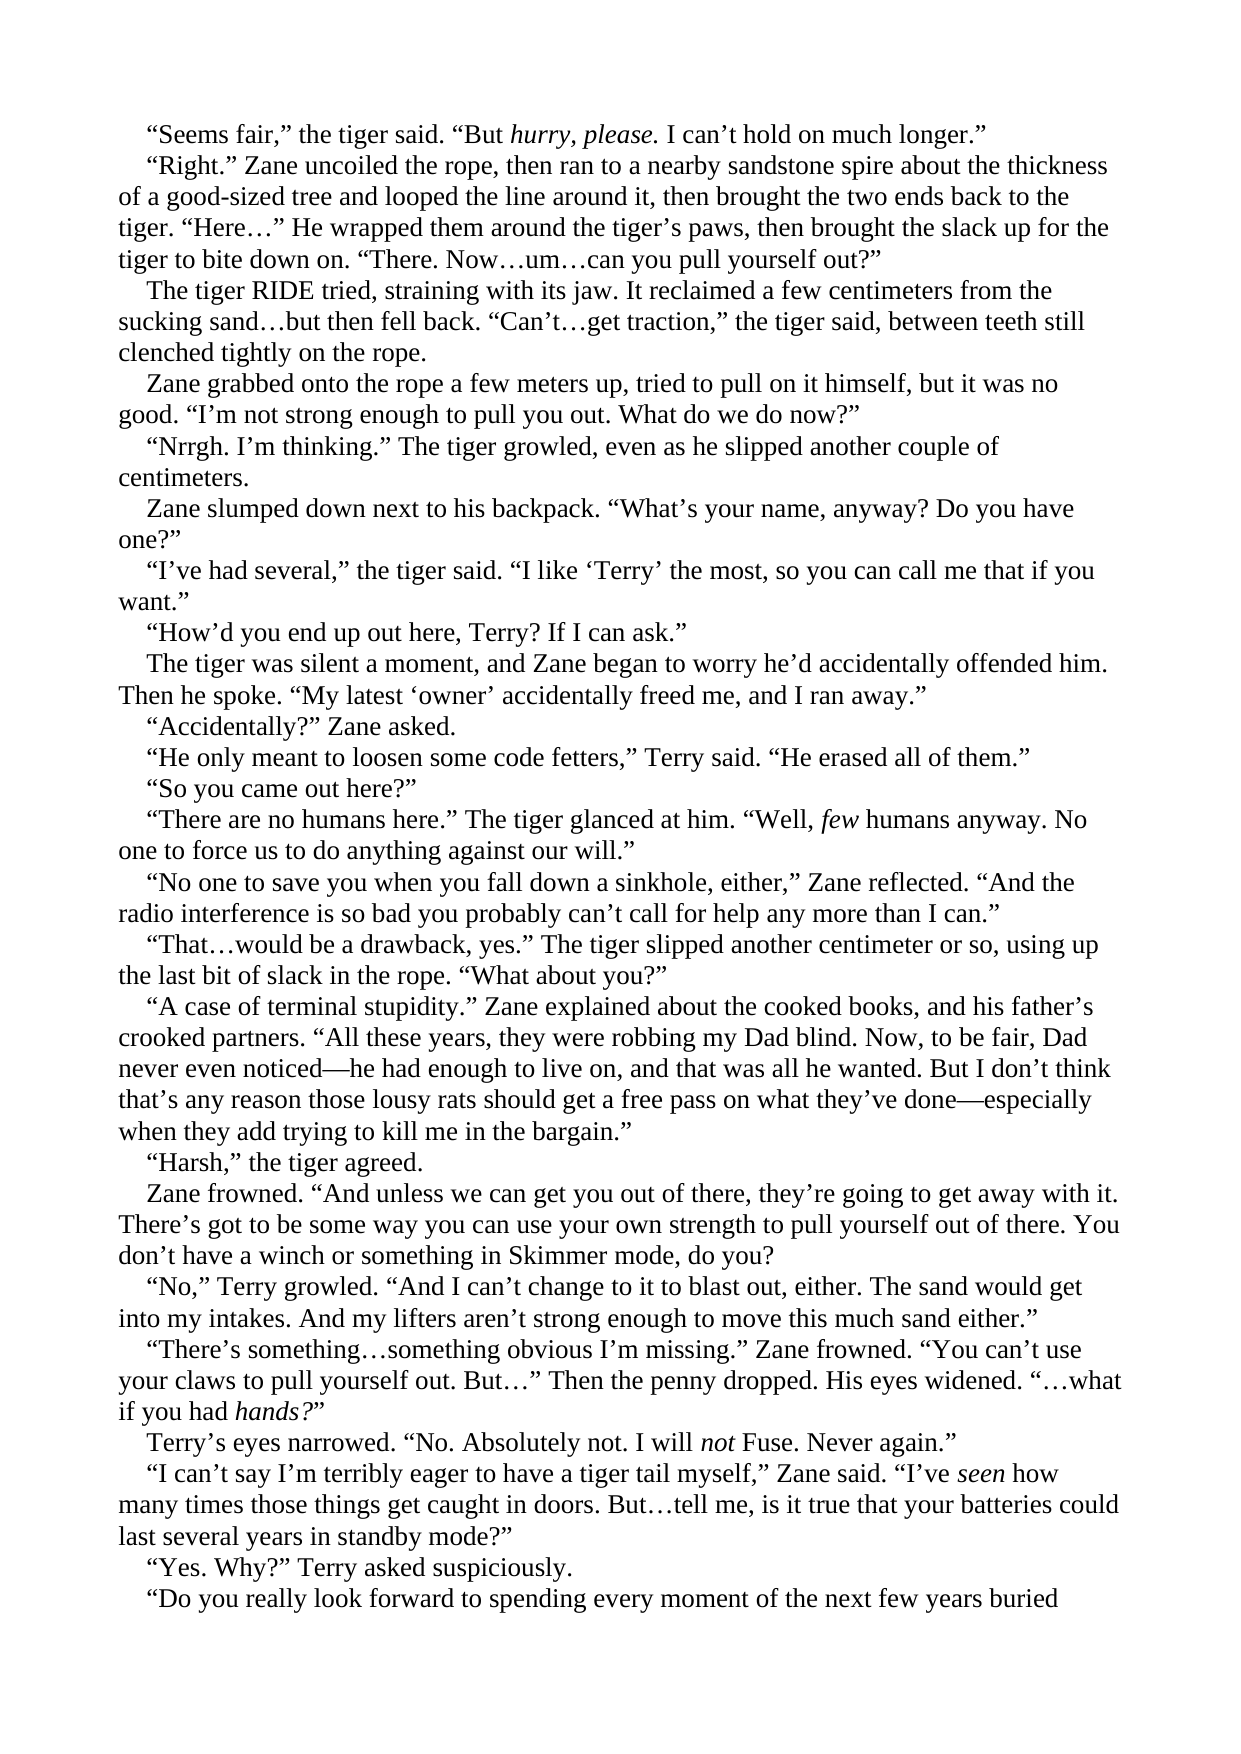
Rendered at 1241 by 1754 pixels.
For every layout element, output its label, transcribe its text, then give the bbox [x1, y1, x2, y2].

text Zane grabbed onto the rope a few meters up, tried to pull on it himself, but it was no good. “I’m not strong enough to pull you out. What do we do now?” [118, 367, 1122, 429]
text The tiger was silent a moment, and Zane began to worry he’d accidentally offended him. Then he spoke. “My latest ‘owner’ accidentally freed me, and I ran away.” [118, 648, 1122, 710]
text “How’d you end up out here, Terry? If I can ask.” [118, 616, 1122, 648]
text “There are no humans here.” The tiger glanced at him. “Well, few humans anyway. No one to force us to do anything against our will.” [118, 803, 1122, 866]
text “Right.” Zane uncoiled the rope, then ran to a nearby sandstone spire about the thickness of a good-sized tree and looped the line around it, then brought the two ends back to the tiger. “Here…” He wrapped them around the tiger’s paws, then brought the slack up for the tiger to bite down on. “There. Now…um…can you pull yourself out?” [118, 149, 1122, 274]
text “That…would be a drawback, yes.” The tiger slipped another centimeter or so, using up the last bit of slack in the rope. “What about you?” [118, 928, 1122, 990]
text “No one to save you when you fall down a sinkhole, either,” Zane reflected. “And the radio interference is so bad you probably can’t call for help any more than I can.” [118, 866, 1122, 928]
text “There’s something…something obvious I’m missing.” Zane frowned. “You can’t use your claws to pull yourself out. But…” Then the penny dropped. His eyes widened. “…what if you had hands?” [118, 1333, 1122, 1426]
text “Nrrgh. I’m thinking.” The tiger growled, even as he slipped another couple of centimeters. [118, 429, 1122, 492]
text “A case of terminal stupidity.” Zane explained about the cooked books, and his father’s crooked partners. “All these years, they were robbing my Dad blind. Now, to be fair, Dad never even noticed—he had enough to live on, and that was all he wanted. But I don’t think that’s any reason those lousy rats should get a free pass on what they’ve done—especially when they add trying to kill me in the bargain.” [118, 990, 1122, 1146]
text Terry’s eyes narrowed. “No. Absolutely not. I will not Fuse. Never again.” [118, 1426, 1122, 1457]
text “Harsh,” the tiger agreed. [118, 1146, 1122, 1177]
text “No,” Terry growled. “And I can’t change to it to blast out, either. The sand would get into my intakes. And my lifters aren’t strong enough to move this much sand either.” [118, 1271, 1122, 1333]
text “He only meant to loosen some code fetters,” Terry said. “He erased all of them.” [118, 741, 1122, 772]
text “I’ve had several,” the tiger said. “I like ‘Terry’ the most, so you can call me that if you want.” [118, 554, 1122, 616]
text Zane slumped down next to his backpack. “What’s your name, anyway? Do you have one?” [118, 492, 1122, 554]
text “Accidentally?” Zane asked. [118, 710, 1122, 741]
text The tiger RIDE tried, straining with its jaw. It reclaimed a few centimeters from the sucking sand…but then fell back. “Can’t…get traction,” the tiger said, between teeth still clenched tightly on the rope. [118, 274, 1122, 367]
text “Yes. Why?” Terry asked suspiciously. [118, 1551, 1122, 1582]
text “I can’t say I’m terribly eager to have a tiger tail myself,” Zane said. “I’ve seen how many times those things get caught in doors. But…tell me, is it true that your batteries could last several years in standby mode?” [118, 1457, 1122, 1551]
text “Seems fair,” the tiger said. “But hurry, please. I can’t hold on much longer.” [118, 118, 1122, 149]
text Zane frowned. “And unless we can get you out of there, they’re going to get away with it. There’s got to be some way you can use your own strength to pull yourself out of there. You don’t have a winch or something in Skimmer mode, do you? [118, 1177, 1122, 1271]
text “So you came out here?” [118, 772, 1122, 803]
text “Do you really look forward to spending every moment of the next few years buried [118, 1582, 1122, 1613]
